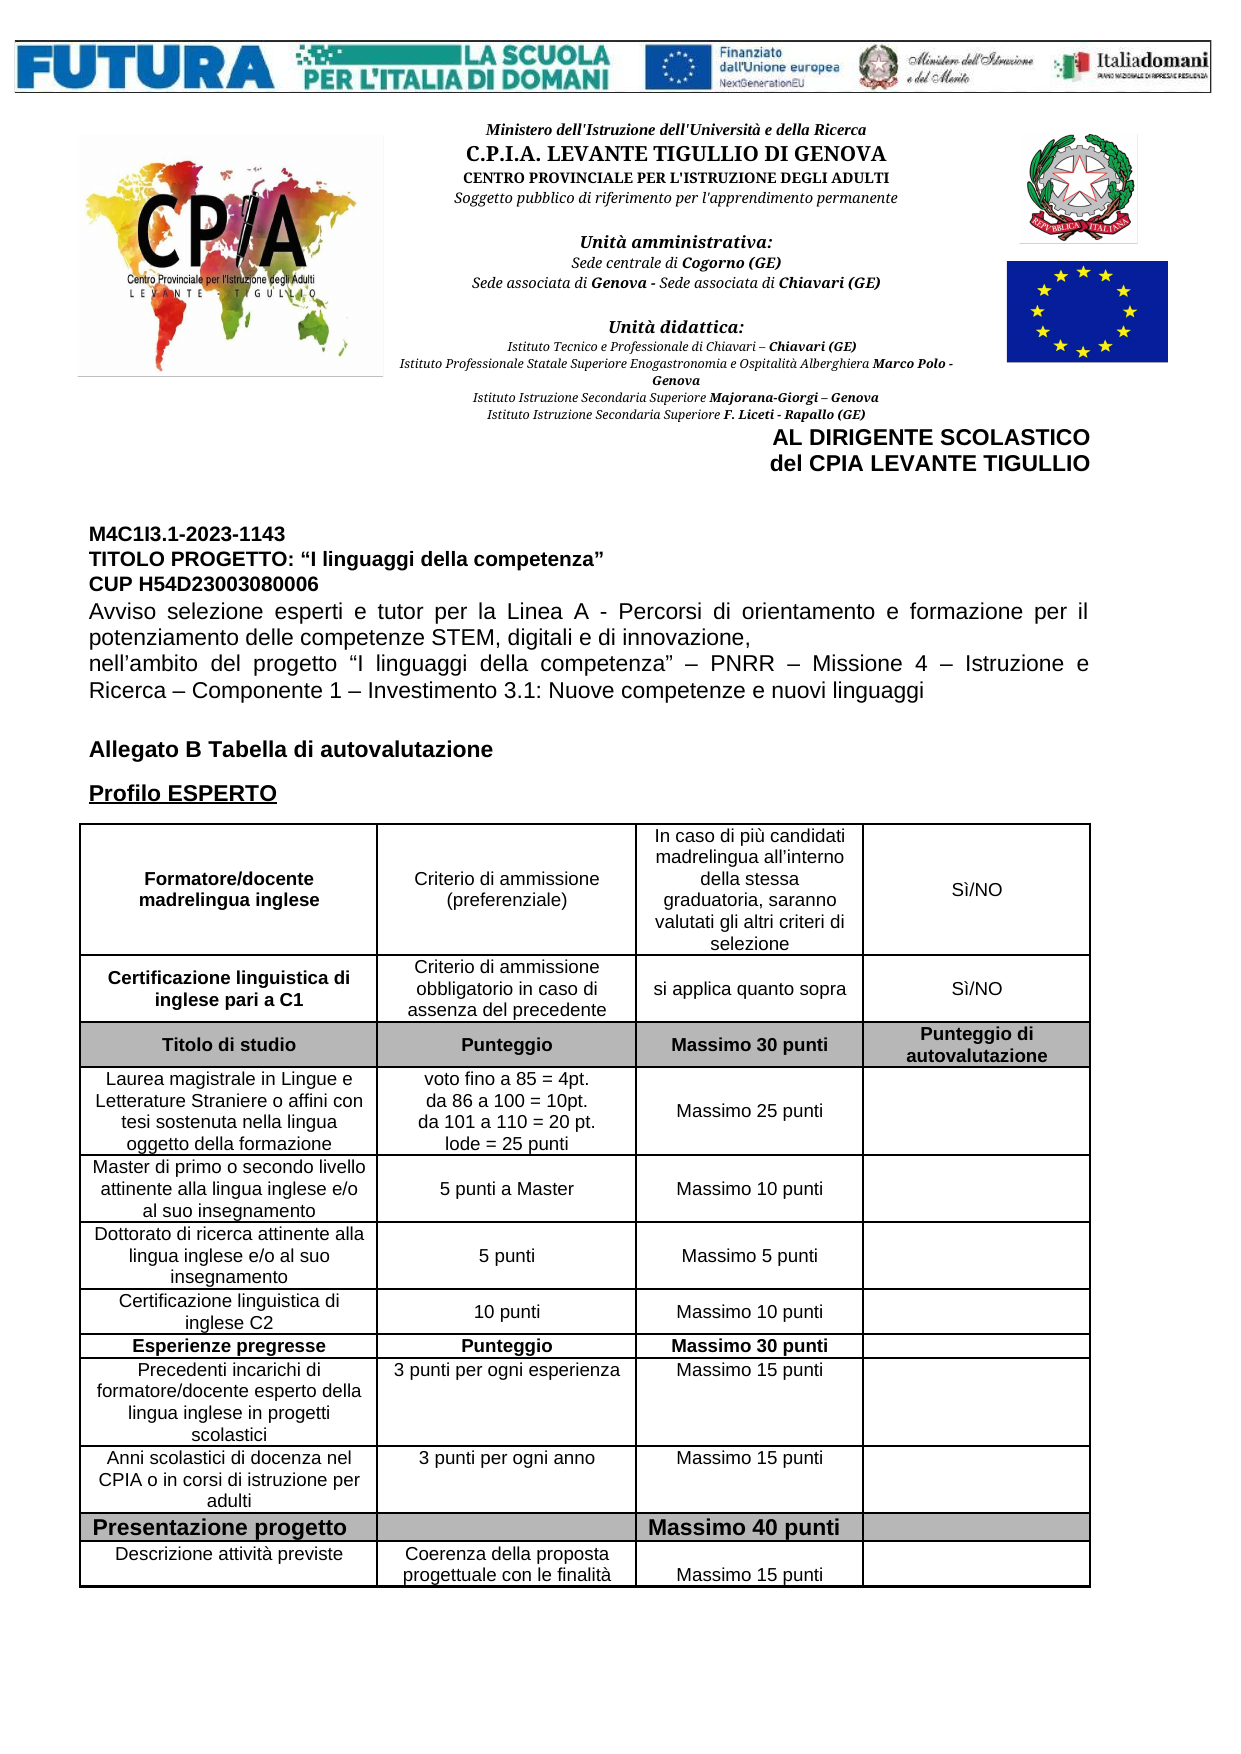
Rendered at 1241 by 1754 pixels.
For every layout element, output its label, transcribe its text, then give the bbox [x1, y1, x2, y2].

table_cell Punteggio di autovalutazione [864, 1023, 1089, 1066]
table_header Sì/NO [864, 825, 1089, 954]
table_cell Massimo 10 punti [637, 1156, 862, 1221]
table_cell Descrizione attività previste [81, 1542, 376, 1585]
table_cell Esperienze pregresse [81, 1335, 376, 1357]
table_cell Massimo 15 punti [637, 1359, 862, 1445]
table_cell si applica quanto sopra [637, 956, 862, 1021]
table_cell [864, 1359, 1089, 1445]
table_cell voto fino a 85 = 4pt. da 86 a 100 = 10pt. da 101 a 110 = 20 pt. lode = 25 punti [378, 1068, 635, 1154]
table_cell Anni scolastici di docenza nel CPIA o in corsi di istruzione per adulti [81, 1447, 376, 1512]
table_cell Massimo 10 punti [637, 1290, 862, 1333]
table_cell Massimo 25 punti [637, 1068, 862, 1154]
table_cell Massimo 30 punti [637, 1023, 862, 1066]
table_cell Coerenza della proposta progettuale con le finalità [378, 1542, 635, 1585]
table_cell Certificazione linguistica di inglese pari a C1 [81, 956, 376, 1021]
text Avviso selezione esperti e tutor per la Linea A - Percorsi di orientamento e formazione per il potenziamento delle competenze STEM, digitali e di innovazione, [88, 598, 1090, 650]
table_header Formatore/docente madrelingua inglese [81, 825, 376, 954]
table_cell [864, 1447, 1089, 1512]
table_cell [378, 1514, 635, 1540]
table_cell Precedenti incarichi di formatore/docente esperto della lingua inglese in progetti scolastici [81, 1359, 376, 1445]
table_cell [864, 1335, 1089, 1357]
table_cell Master di primo o secondo livello attinente alla lingua inglese e/o al suo insegnamento [81, 1156, 376, 1221]
table_cell [864, 1223, 1089, 1288]
table_cell 3 punti per ogni esperienza [378, 1359, 635, 1445]
table_cell Titolo di studio [81, 1023, 376, 1066]
table_header Ministero dell'Istruzione dell'Università e della Ricerca C.P.I.A. LEVANTE TIGULLIO DI GENOVA CENTRO PROVINCIALE PER L'ISTRUZIONE DEGLI ADULTI Soggetto pubblico di riferimento per l'apprendimento permanente Unità amministrativa: Sede centrale di Cogorno (GE) Sede associata di Genova - Sede associata di Chiavari (GE) Unità didattica: Istituto Tecnico e Professionale di Chiavari – Chiavari (GE) Istituto Professionale Statale Superiore Enogastronomia e Ospitalità Alberghiera Marco Polo - Genova Istituto Istruzione Secondaria Superiore Majorana-Giorgi – Genova Istituto Istruzione Secondaria Superiore F. Liceti - Rapallo (GE) [385, 120, 978, 423]
text AL DIRIGENTE SCOLASTICO [163, 423, 1090, 450]
table_cell 5 punti [378, 1223, 635, 1288]
table_cell Massimo 15 punti [637, 1542, 862, 1585]
table_cell Punteggio [378, 1023, 635, 1066]
text Profilo ESPERTO [88, 779, 1090, 806]
table_cell Presentazione progetto [81, 1514, 376, 1540]
table_cell 5 punti a Master [378, 1156, 635, 1221]
table_header Criterio di ammissione (preferenziale) [378, 825, 635, 954]
text nell’ambito del progetto “I linguaggi della competenza” – PNRR – Missione 4 – Istruzione e Ricerca – Componente 1 – Investimento 3.1: Nuove competenze e nuovi linguaggi [88, 650, 1090, 703]
table_cell [864, 1290, 1089, 1333]
picture [1019, 134, 1138, 244]
table_cell Punteggio [378, 1335, 635, 1357]
picture [77, 135, 384, 378]
text Allegato B Tabella di autovalutazione [88, 736, 1090, 763]
table_cell Certificazione linguistica di inglese C2 [81, 1290, 376, 1333]
table_cell [864, 1514, 1089, 1540]
table_cell [864, 1068, 1089, 1154]
table_header [77, 120, 385, 423]
table_cell [864, 1542, 1089, 1585]
table_cell Criterio di ammissione obbligatorio in caso di assenza del precedente [378, 956, 635, 1021]
table_header [978, 120, 1185, 423]
table_cell Massimo 5 punti [637, 1223, 862, 1288]
text del CPIA LEVANTE TIGULLIO [163, 450, 1090, 476]
text TITOLO PROGETTO: “I linguaggi della competenza” [88, 547, 1122, 571]
table_cell 10 punti [378, 1290, 635, 1333]
table_cell Massimo 40 punti [637, 1514, 862, 1540]
text M4C1I3.1-2023-1143 [88, 522, 1122, 546]
picture [1006, 261, 1168, 363]
table_cell Massimo 30 punti [637, 1335, 862, 1357]
table_cell Sì/NO [864, 956, 1089, 1021]
text CUP H54D23003080006 [88, 572, 1122, 596]
table_header In caso di più candidati madrelingua all’interno della stessa graduatoria, saranno valutati gli altri criteri di selezione [637, 825, 862, 954]
table_cell [864, 1156, 1089, 1221]
table_cell Dottorato di ricerca attinente alla lingua inglese e/o al suo insegnamento [81, 1223, 376, 1288]
table_cell Laurea magistrale in Lingue e Letterature Straniere o affini con tesi sostenuta nella lingua oggetto della formazione [81, 1068, 376, 1154]
table_cell Massimo 15 punti [637, 1447, 862, 1512]
picture [14, 40, 1212, 93]
table_cell 3 punti per ogni anno [378, 1447, 635, 1512]
